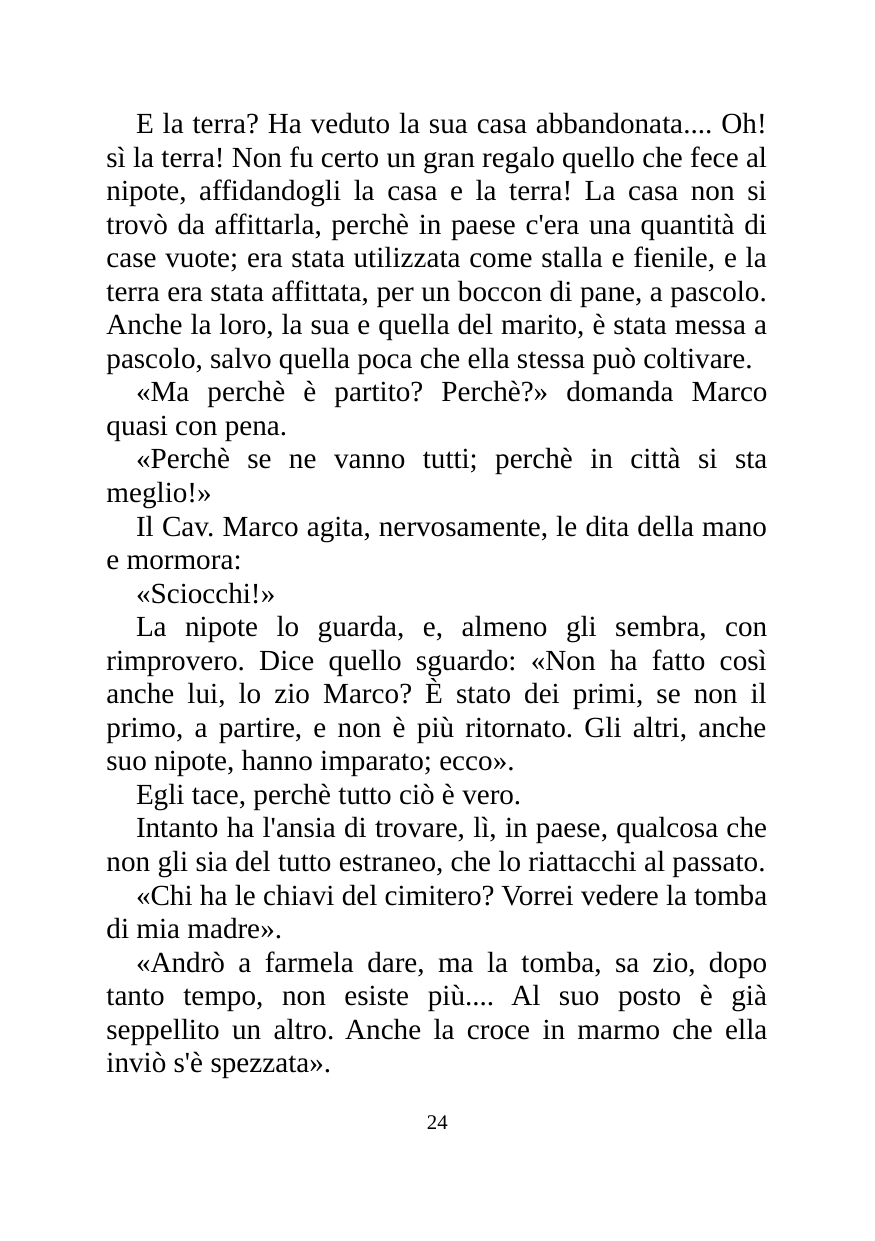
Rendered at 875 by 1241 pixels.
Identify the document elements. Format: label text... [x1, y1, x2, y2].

text «Sciocchi!» [106, 576, 768, 609]
text Egli tace, perchè tutto ciò è vero. [106, 777, 768, 811]
text «Andrò a farmela dare, ma la tomba, sa zio, dopo tanto tempo, non esiste più.... Al suo posto è già seppellito un altro. Anche la croce in marmo che ella inviò s'è spezzata». [106, 945, 768, 1079]
text «Ma perchè è partito? Perchè?» domanda Marco quasi con pena. [106, 374, 768, 442]
text E la terra? Ha veduto la sua casa abbandonata.... Oh! sì la terra! Non fu certo un gran regalo quello che fece al nipote, affidandogli la casa e la terra! La casa non si trovò da affittarla, perchè in paese c'era una quantità di case vuote; era stata utilizzata come stalla e fienile, e la terra era stata affittata, per un boccon di pane, a pascolo. Anche la loro, la sua e quella del marito, è stata messa a pascolo, salvo quella poca che ella stessa può coltivare. [106, 106, 768, 374]
text «Chi ha le chiavi del cimitero? Vorrei vedere la tomba di mia madre». [106, 878, 768, 945]
text La nipote lo guarda, e, almeno gli sembra, con rimprovero. Dice quello sguardo: «Non ha fatto così anche lui, lo zio Marco? È stato dei primi, se non il primo, a partire, e non è più ritornato. Gli altri, anche suo nipote, hanno imparato; ecco». [106, 609, 768, 777]
text Intanto ha l'ansia di trovare, lì, in paese, qualcosa che non gli sia del tutto estraneo, che lo riattacchi al passato. [106, 811, 768, 878]
text Il Cav. Marco agita, nervosamente, le dita della mano e mormora: [106, 509, 768, 576]
text «Perchè se ne vanno tutti; perchè in città si sta meglio!» [106, 442, 768, 509]
